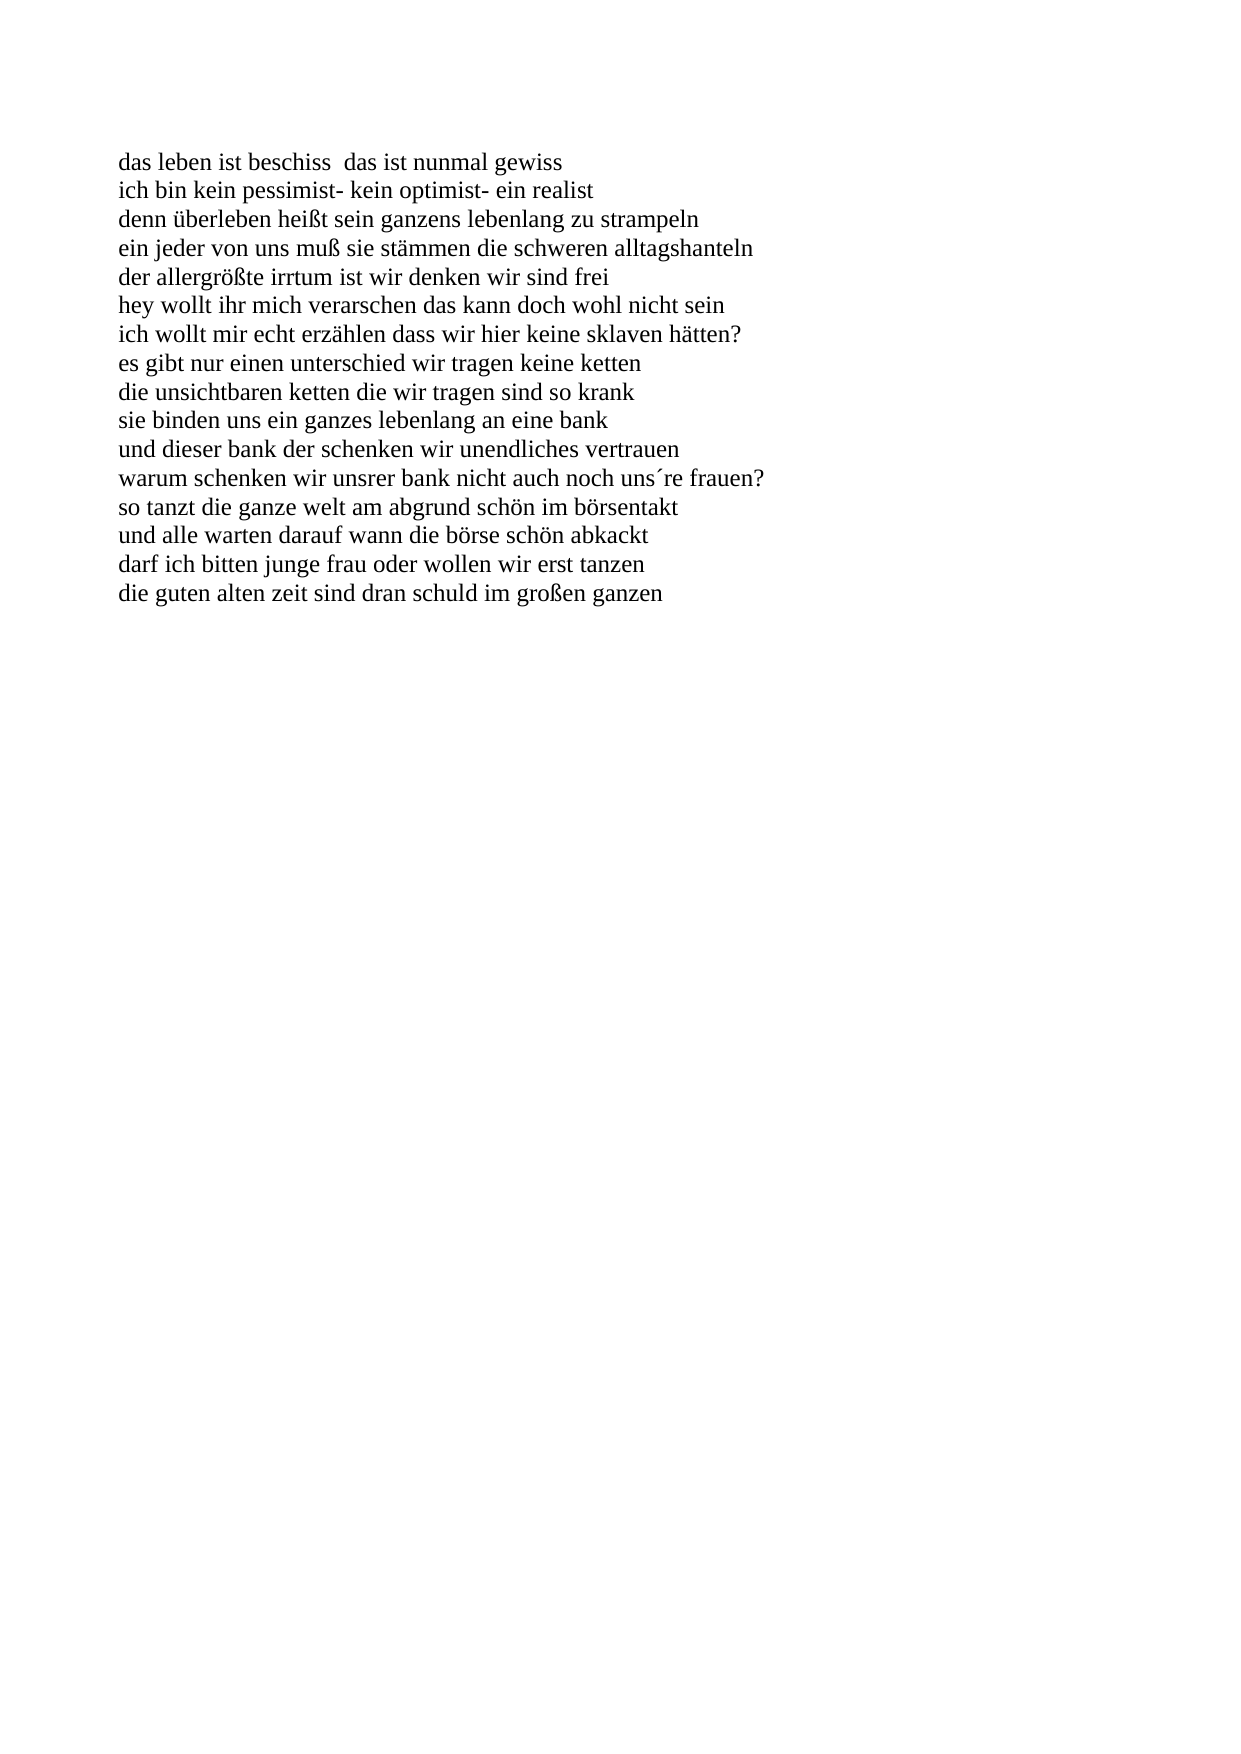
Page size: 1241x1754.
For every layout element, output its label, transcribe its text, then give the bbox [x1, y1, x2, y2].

text ich bin kein pessimist- kein optimist- ein realist [118, 176, 1122, 204]
text es gibt nur einen unterschied wir tragen keine ketten [118, 348, 1122, 377]
text sie binden uns ein ganzes lebenlang an eine bank [118, 406, 1122, 434]
text das leben ist beschiss das ist nunmal gewiss [118, 147, 1122, 176]
text ein jeder von uns muß sie stämmen die schweren alltagshanteln [118, 233, 1122, 262]
text warum schenken wir unsrer bank nicht auch noch uns´re frauen? [118, 463, 1122, 492]
text hey wollt ihr mich verarschen das kann doch wohl nicht sein [118, 291, 1122, 319]
text die guten alten zeit sind dran schuld im großen ganzen [118, 578, 1122, 607]
text der allergrößte irrtum ist wir denken wir sind frei [118, 262, 1122, 291]
text denn überleben heißt sein ganzens lebenlang zu strampeln [118, 204, 1122, 233]
text ich wollt mir echt erzählen dass wir hier keine sklaven hätten? [118, 319, 1122, 348]
text darf ich bitten junge frau oder wollen wir erst tanzen [118, 549, 1122, 578]
text und alle warten darauf wann die börse schön abkackt [118, 521, 1122, 549]
text die unsichtbaren ketten die wir tragen sind so krank [118, 377, 1122, 406]
text so tanzt die ganze welt am abgrund schön im börsentakt [118, 492, 1122, 521]
text und dieser bank der schenken wir unendliches vertrauen [118, 434, 1122, 463]
